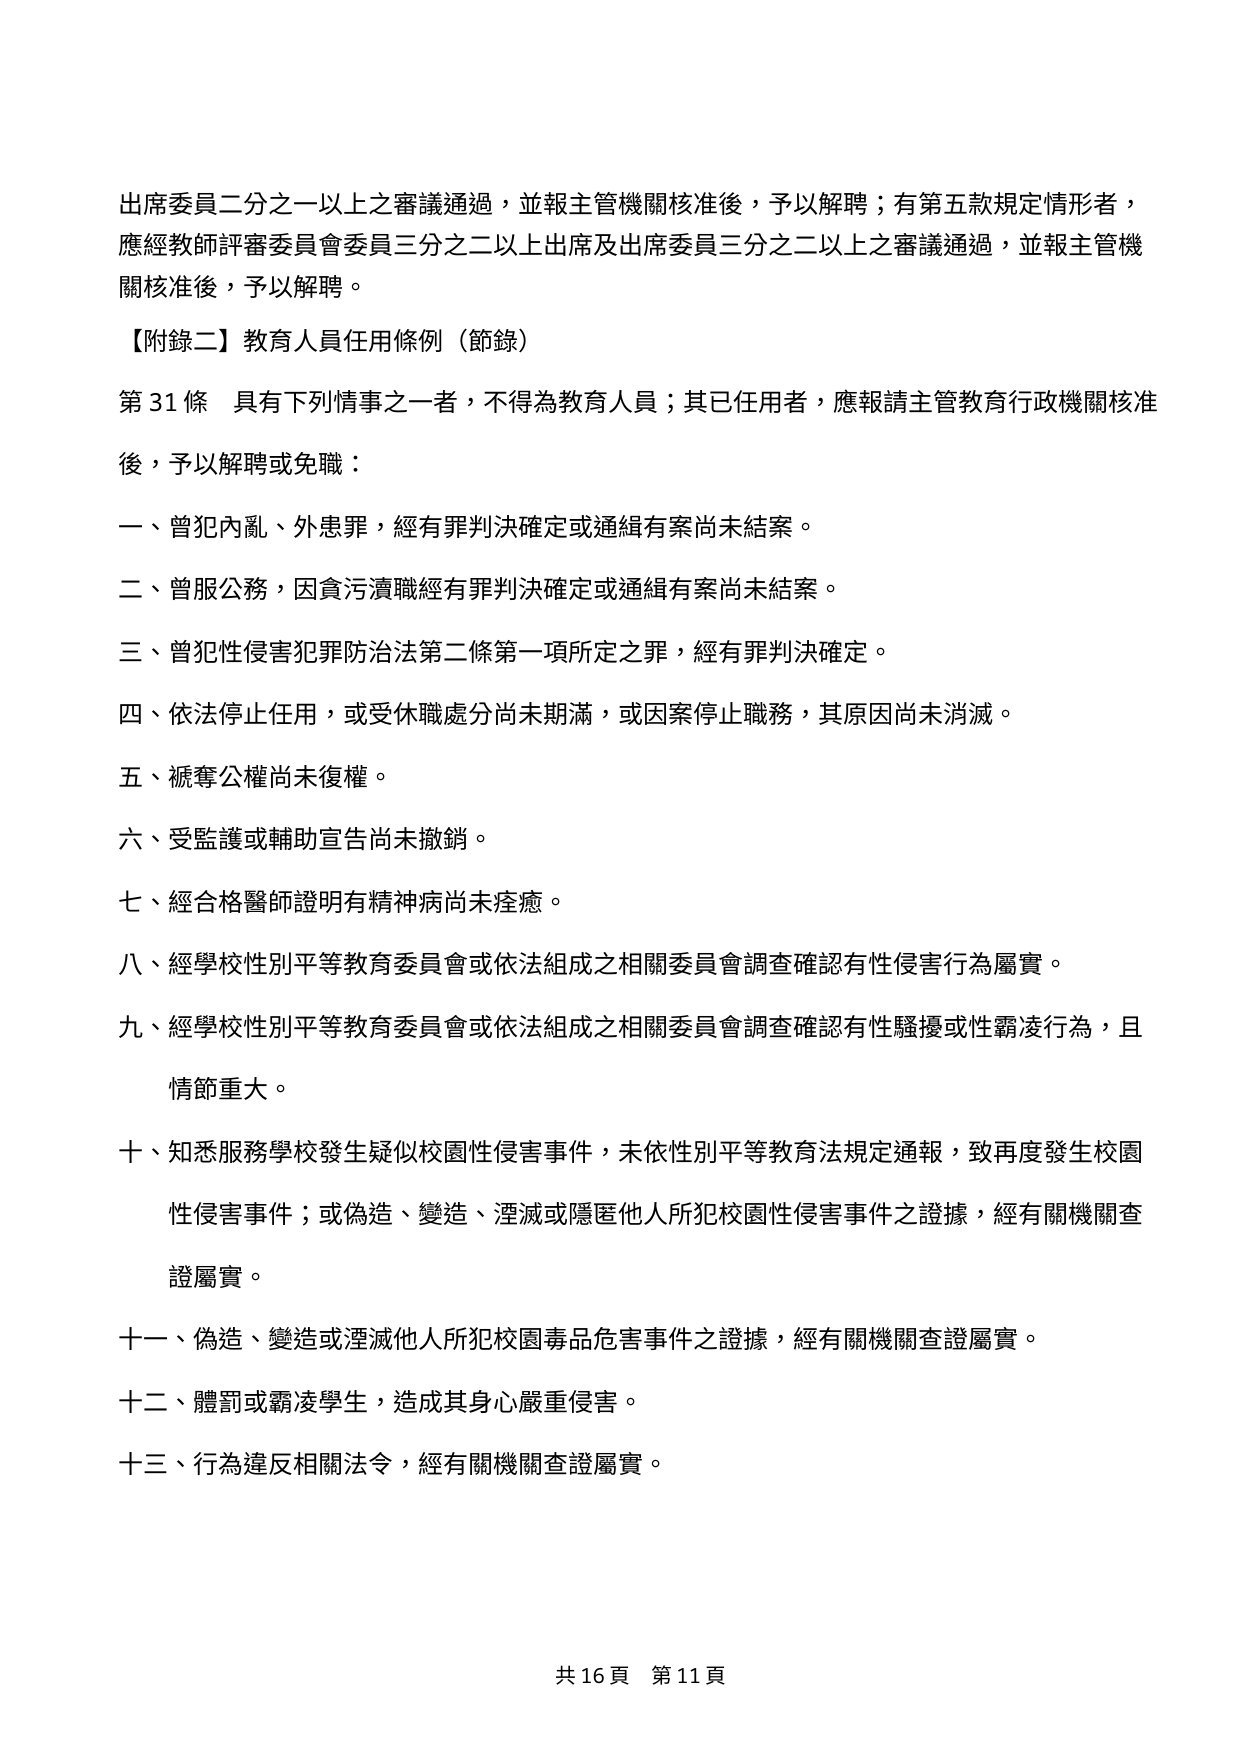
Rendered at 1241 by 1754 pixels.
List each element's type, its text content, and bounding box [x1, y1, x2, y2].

text 【附錄二】教育人員任用條例（節錄） [118, 317, 1162, 359]
text 二、曾服公務，因貪污瀆職經有罪判決確定或通緝有案尚未結案。 [118, 546, 1162, 609]
text 四、依法停止任用，或受休職處分尚未期滿，或因案停止職務，其原因尚未消滅。 [118, 671, 1162, 734]
text 十一、偽造、變造或湮滅他人所犯校園毒品危害事件之證據，經有關機關查證屬實。 [118, 1296, 1162, 1359]
text 三、曾犯性侵害犯罪防治法第二條第一項所定之罪，經有罪判決確定。 [118, 609, 1162, 671]
text 十三、行為違反相關法令，經有關機關查證屬實。 [118, 1421, 1162, 1484]
text 六、受監護或輔助宣告尚未撤銷。 [118, 796, 1162, 859]
text 九、經學校性別平等教育委員會或依法組成之相關委員會調查確認有性騷擾或性霸凌行為，且情節重大。 [118, 984, 1162, 1109]
text 五、褫奪公權尚未復權。 [118, 734, 1162, 796]
text 十、知悉服務學校發生疑似校園性侵害事件，未依性別平等教育法規定通報，致再度發生校園性侵害事件；或偽造、變造、湮滅或隱匿他人所犯校園性侵害事件之證據，經有關機關查證屬實。 [118, 1109, 1162, 1296]
text 七、經合格醫師證明有精神病尚未痊癒。 [118, 859, 1162, 921]
text 第31條 具有下列情事之一者，不得為教育人員；其已任用者，應報請主管教育行政機關核准後，予以解聘或免職： [118, 359, 1162, 484]
text 十二、體罰或霸凌學生，造成其身心嚴重侵害。 [118, 1359, 1162, 1421]
text 八、經學校性別平等教育委員會或依法組成之相關委員會調查確認有性侵害行為屬實。 [118, 921, 1162, 984]
text 出席委員二分之一以上之審議通過，並報主管機關核准後，予以解聘；有第五款規定情形者，應經教師評審委員會委員三分之二以上出席及出席委員三分之二以上之審議通過，並報主管機關核准後，予以解聘。 [118, 180, 1162, 305]
text 一、曾犯內亂、外患罪，經有罪判決確定或通緝有案尚未結案。 [118, 484, 1162, 546]
